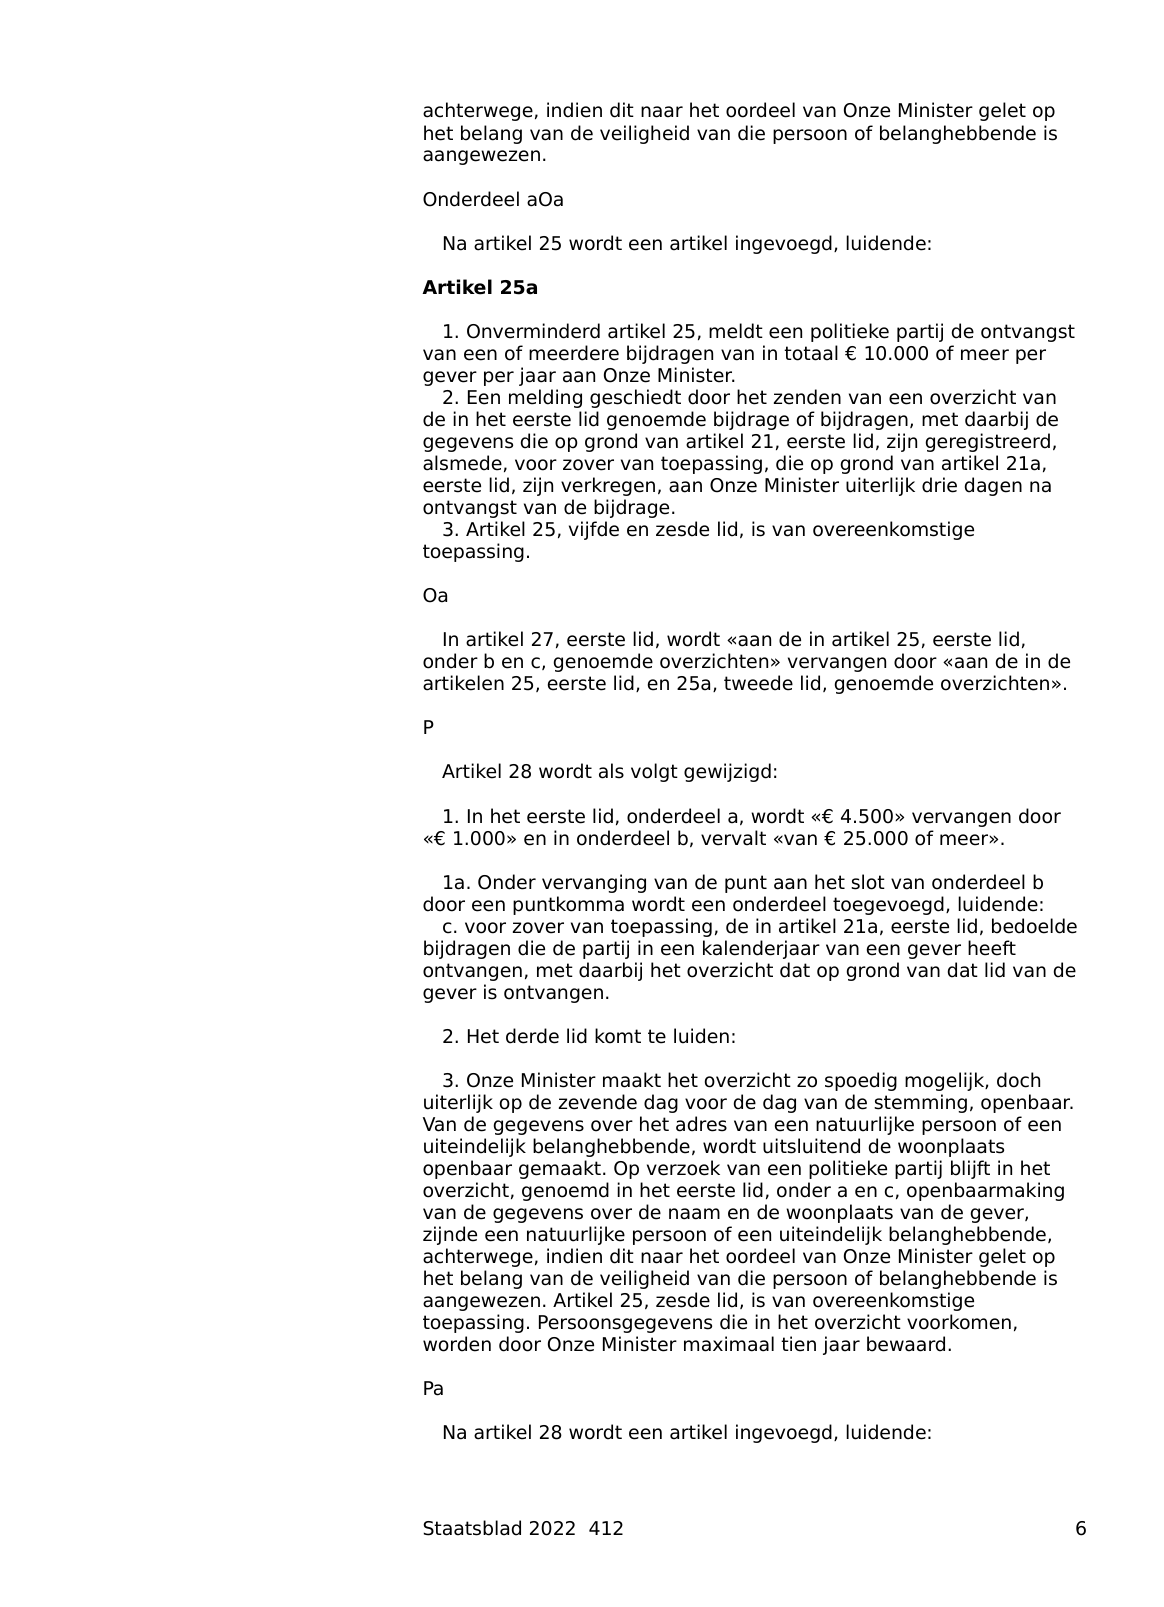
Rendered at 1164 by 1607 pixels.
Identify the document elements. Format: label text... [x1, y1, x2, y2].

text 2. Een melding geschiedt door het zenden van een overzicht van de in het eerste lid genoemde bijdrage of bijdragen, met daarbij de gegevens die op grond van artikel 21, eerste lid, zijn geregistreerd, alsmede, voor zover van toepassing, die op grond van artikel 21a, eerste lid, zijn verkregen, aan Onze Minister uiterlijk drie dagen na ontvangst van de bijdrage. [422, 387, 1087, 519]
text P [422, 717, 1087, 739]
text 3. Onze Minister maakt het overzicht zo spoedig mogelijk, doch uiterlijk op de zevende dag voor de dag van de stemming, openbaar. Van de gegevens over het adres van een natuurlijke persoon of een uiteindelijk belanghebbende, wordt uitsluitend de woonplaats openbaar gemaakt. Op verzoek van een politieke partij blijft in het overzicht, genoemd in het eerste lid, onder a en c, openbaarmaking van de gegevens over de naam en de woonplaats van de gever, zijnde een natuurlijke persoon of een uiteindelijk belanghebbende, achterwege, indien dit naar het oordeel van Onze Minister gelet op het belang van de veiligheid van die persoon of belanghebbende is aangewezen. Artikel 25, zesde lid, is van overeenkomstige toepassing. Persoonsgegevens die in het overzicht voorkomen, worden door Onze Minister maximaal tien jaar bewaard. [422, 1070, 1087, 1356]
text 1a. Onder vervanging van de punt aan het slot van onderdeel b door een puntkomma wordt een onderdeel toegevoegd, luidende: [422, 872, 1087, 916]
text 3. Artikel 25, vijfde en zesde lid, is van overeenkomstige toepassing. [422, 519, 1087, 563]
text Oa [422, 585, 1087, 607]
text achterwege, indien dit naar het oordeel van Onze Minister gelet op het belang van de veiligheid van die persoon of belanghebbende is aangewezen. [422, 100, 1087, 166]
text Pa [422, 1378, 1087, 1400]
text Na artikel 28 wordt een artikel ingevoegd, luidende: [422, 1422, 1087, 1444]
text Na artikel 25 wordt een artikel ingevoegd, luidende: [422, 233, 1087, 255]
text In artikel 27, eerste lid, wordt «aan de in artikel 25, eerste lid, onder b en c, genoemde overzichten» vervangen door «aan de in de artikelen 25, eerste lid, en 25a, tweede lid, genoemde overzichten». [422, 629, 1087, 695]
text 1. Onverminderd artikel 25, meldt een politieke partij de ontvangst van een of meerdere bijdragen van in totaal € 10.000 of meer per gever per jaar aan Onze Minister. [422, 321, 1087, 387]
subtitle Artikel 25a [422, 277, 1087, 299]
text c. voor zover van toepassing, de in artikel 21a, eerste lid, bedoelde bijdragen die de partij in een kalenderjaar van een gever heeft ontvangen, met daarbij het overzicht dat op grond van dat lid van de gever is ontvangen. [422, 916, 1087, 1004]
text 2. Het derde lid komt te luiden: [422, 1026, 1087, 1048]
text Onderdeel aOa [422, 188, 1087, 211]
text Artikel 28 wordt als volgt gewijzigd: [422, 761, 1087, 783]
text 1. In het eerste lid, onderdeel a, wordt «€ 4.500» vervangen door «€ 1.000» en in onderdeel b, vervalt «van € 25.000 of meer». [422, 806, 1087, 849]
